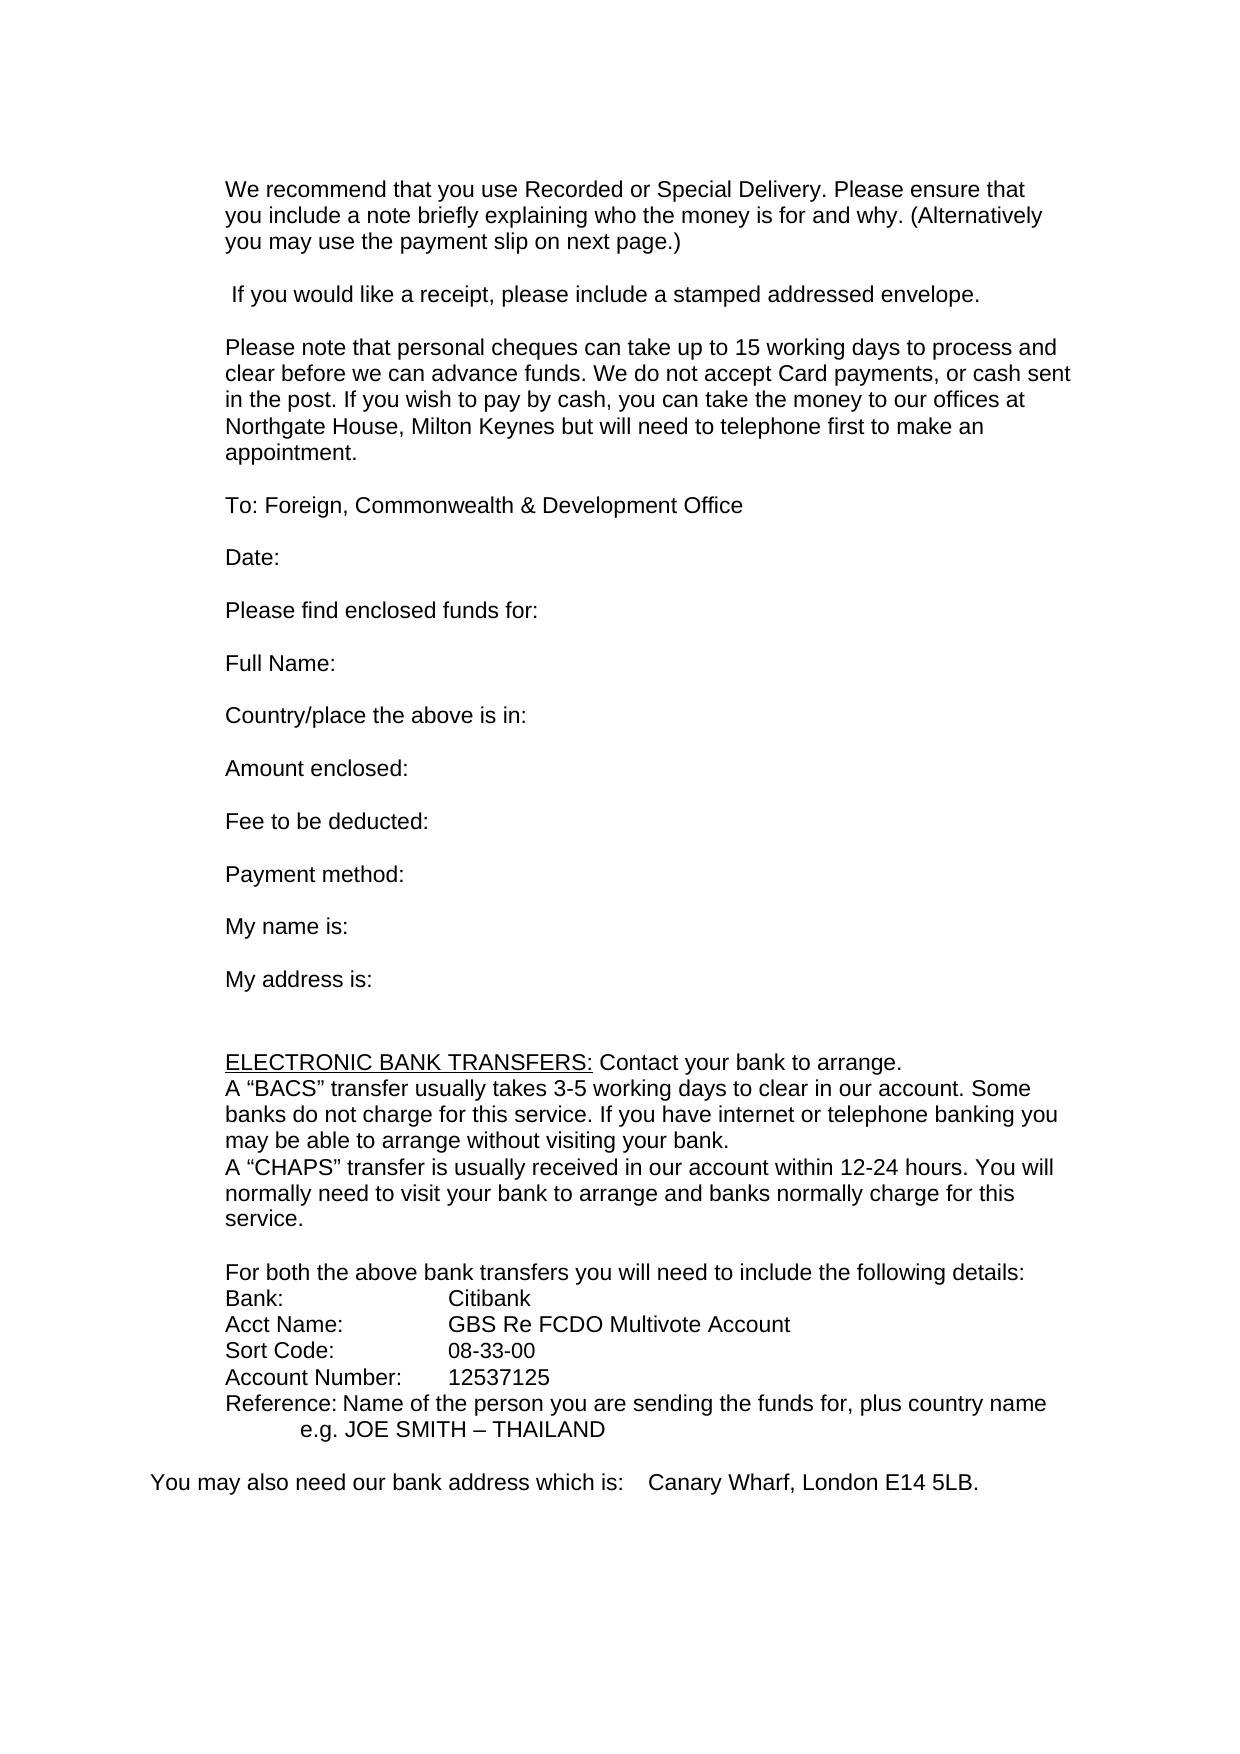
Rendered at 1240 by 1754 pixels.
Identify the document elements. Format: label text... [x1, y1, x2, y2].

text Please find enclosed funds for: [225, 597, 1089, 623]
text Reference: Name of the person you are sending the funds for, plus country name e.g. JOE SMITH – THAILAND [225, 1391, 1078, 1442]
text Please note that personal cheques can take up to 15 working days to process and clear before we can advance funds. We do not accept Card payments, or cash sent in the post. If you wish to pay by cash, you can take the money to our offices at Northgate House, Milton Keynes but will need to telephone first to make an appointment. [225, 334, 1076, 465]
text Account Number: 12537125 [225, 1364, 1089, 1390]
text My address is: [225, 966, 1089, 992]
text You may also need our bank address which is: Canary Wharf, London E14 5LB. [150, 1469, 1089, 1495]
text A “BACS” transfer usually takes 3-5 working days to clear in our account. Some banks do not charge for this service. If you have internet or telephone banking you may be able to arrange without visiting your bank. [225, 1076, 1064, 1153]
text A “CHAPS” transfer is usually received in our account within 12-24 hours. You will normally need to visit your bank to arrange and banks normally charge for this service. [225, 1154, 1060, 1232]
text Amount enclosed: [225, 755, 1089, 781]
text Date: [225, 544, 1089, 571]
text Full Name: [225, 650, 1089, 676]
text ELECTRONIC BANK TRANSFERS: Contact your bank to arrange. [225, 1049, 1089, 1075]
text Bank: Citibank [225, 1285, 1089, 1311]
text If you would like a receipt, please include a stamped addressed envelope. [231, 281, 1089, 307]
text We recommend that you use Recorded or Special Delivery. Please ensure that you include a note briefly explaining who the money is for and why. (Alternatively you may use the payment slip on next page.) [225, 177, 1068, 254]
text Payment method: [225, 861, 1089, 887]
text To: Foreign, Commonwealth & Development Office [225, 492, 1089, 518]
text Acct Name: GBS Re FCDO Multivote Account [225, 1311, 1089, 1337]
text For both the above bank transfers you will need to include the following details: [225, 1258, 1089, 1285]
text My name is: [225, 913, 1089, 939]
text Country/place the above is in: [225, 702, 1089, 729]
text Sort Code: 08-33-00 [225, 1337, 1089, 1364]
text Fee to be deducted: [225, 808, 1089, 834]
